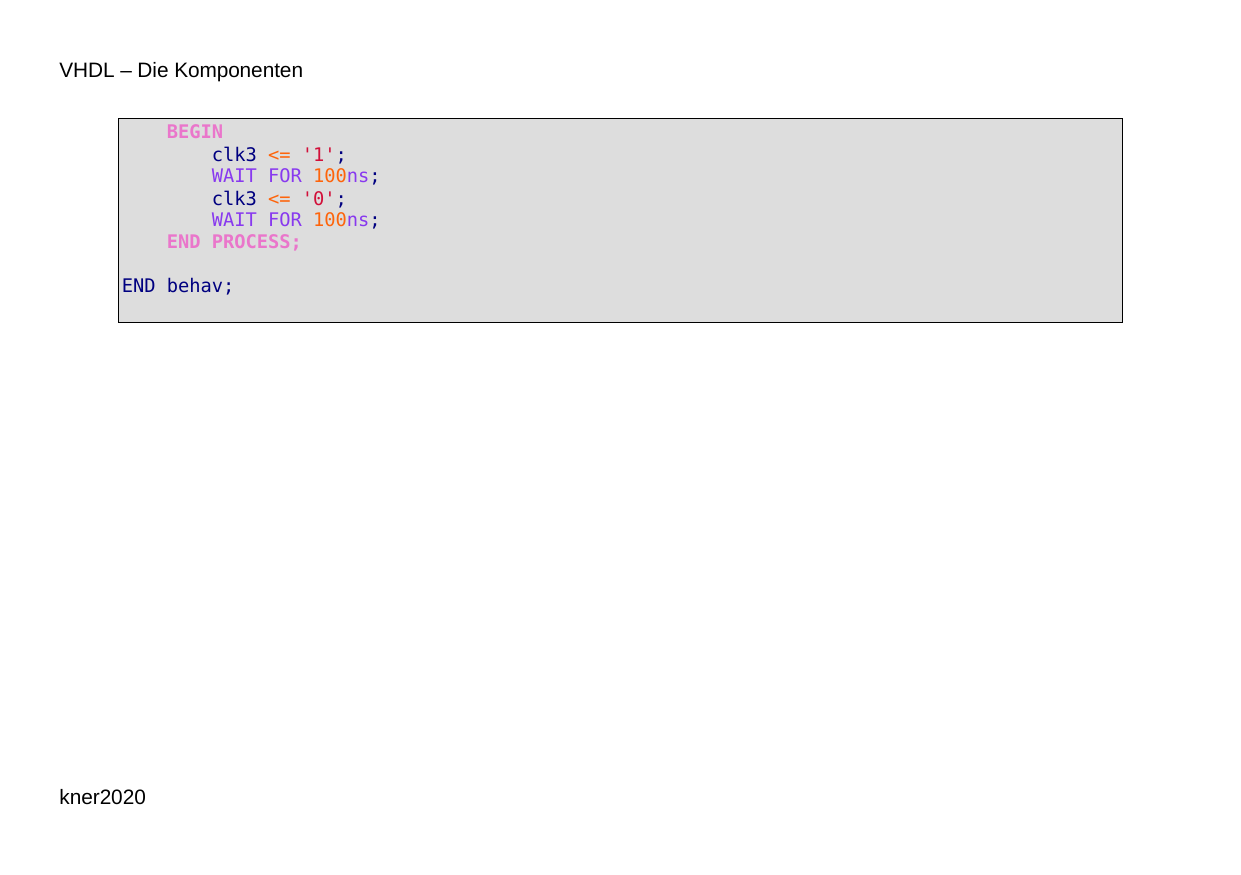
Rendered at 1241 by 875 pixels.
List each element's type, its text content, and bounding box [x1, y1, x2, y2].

text BEGIN clk3 <= '1'; WAIT FOR 100ns; clk3 <= '0'; WAIT FOR 100ns; END PROCESS; END behav; [119, 119, 1122, 322]
